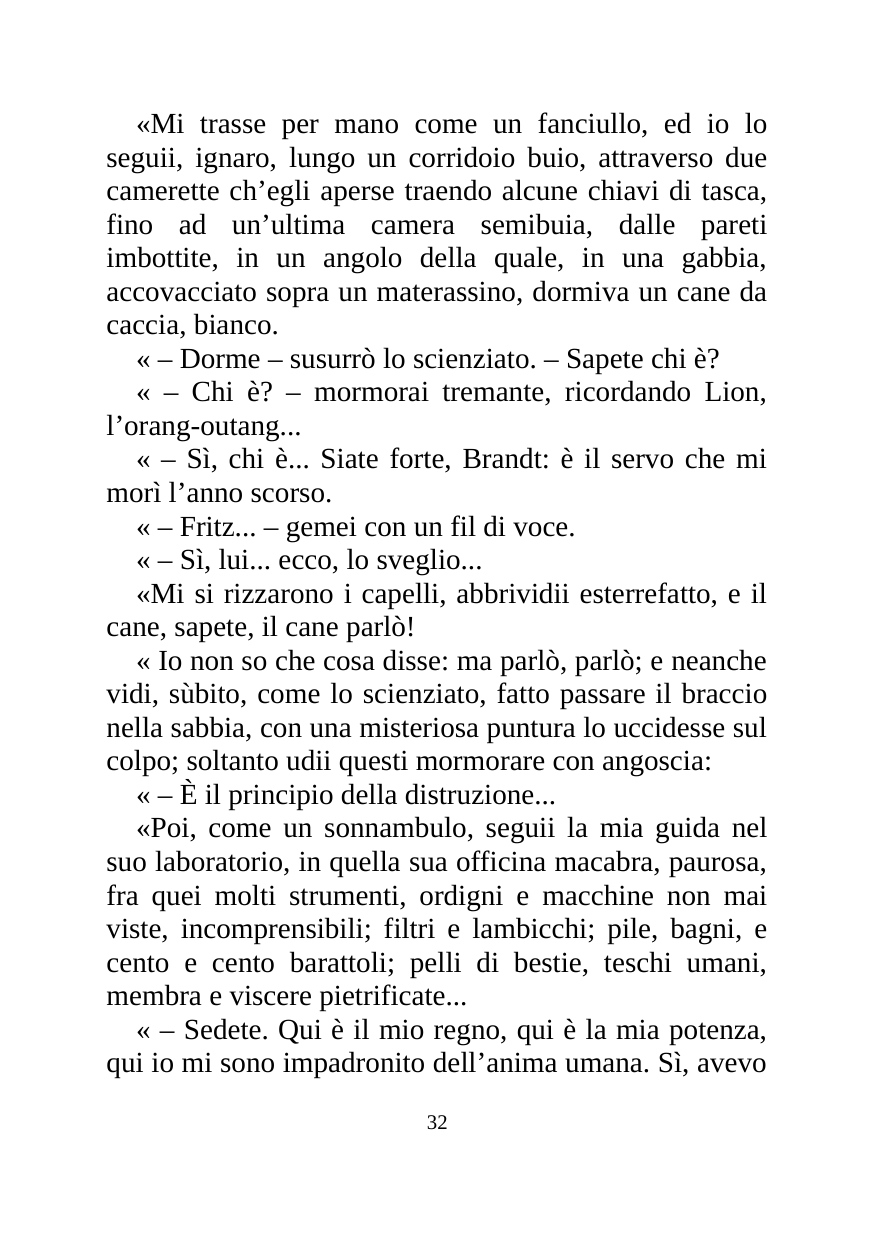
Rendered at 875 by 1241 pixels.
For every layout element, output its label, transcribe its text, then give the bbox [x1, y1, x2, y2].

text « – È il principio della distruzione... [106, 777, 768, 811]
text « Io non so che cosa disse: ma parlò, parlò; e neanche vidi, sùbito, come lo scienziato, fatto passare il braccio nella sabbia, con una misteriosa puntura lo uccidesse sul colpo; soltanto udii questi mormorare con angoscia: [106, 643, 768, 777]
text «Poi, come un sonnambulo, seguii la mia guida nel suo laboratorio, in quella sua officina macabra, paurosa, fra quei molti strumenti, ordigni e macchine non mai viste, incomprensibili; filtri e lambicchi; pile, bagni, e cento e cento barattoli; pelli di bestie, teschi umani, membra e viscere pietrificate... [106, 811, 768, 1012]
text « – Sì, chi è... Siate forte, Brandt: è il servo che mi morì l’anno scorso. [106, 442, 768, 509]
text «Mi si rizzarono i capelli, abbrividii esterrefatto, e il cane, sapete, il cane parlò! [106, 576, 768, 643]
text «Mi trasse per mano come un fanciullo, ed io lo seguii, ignaro, lungo un corridoio buio, attraverso due camerette ch’egli aperse traendo alcune chiavi di tasca, fino ad un’ultima camera semibuia, dalle pareti imbottite, in un angolo della quale, in una gabbia, accovacciato sopra un materassino, dormiva un cane da caccia, bianco. [106, 106, 768, 341]
text « – Sì, lui... ecco, lo sveglio... [106, 542, 768, 576]
text « – Dorme – susurrò lo scienziato. – Sapete chi è? [106, 341, 768, 374]
text « – Fritz... – gemei con un fil di voce. [106, 509, 768, 542]
text « – Sedete. Qui è il mio regno, qui è la mia potenza, qui io mi sono impadronito dell’anima umana. Sì, avevo [106, 1012, 768, 1079]
text « – Chi è? – mormorai tremante, ricordando Lion, l’orang-outang... [106, 374, 768, 442]
